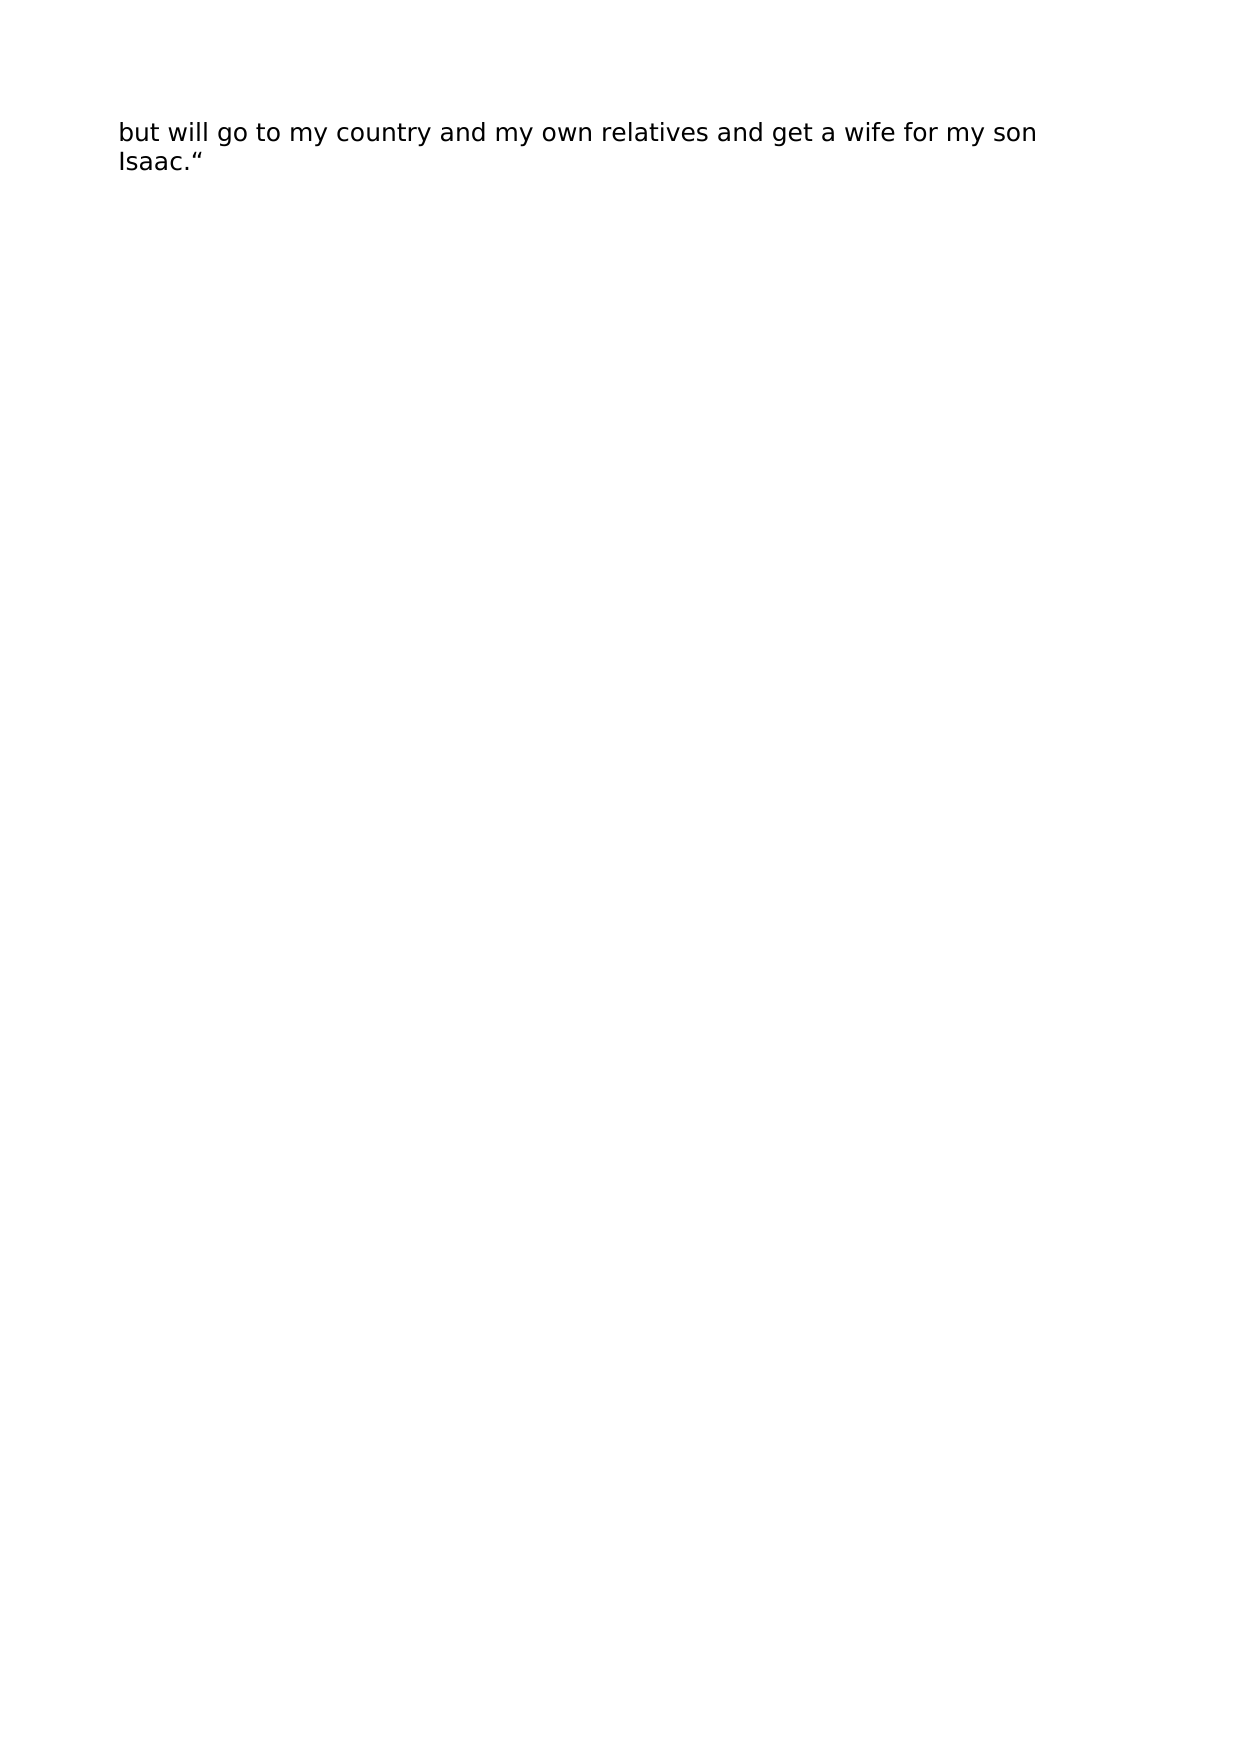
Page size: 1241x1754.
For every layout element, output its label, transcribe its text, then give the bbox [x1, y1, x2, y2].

text but will go to my country and my own relatives and get a wife for my son Isaac.“ [118, 118, 1122, 176]
